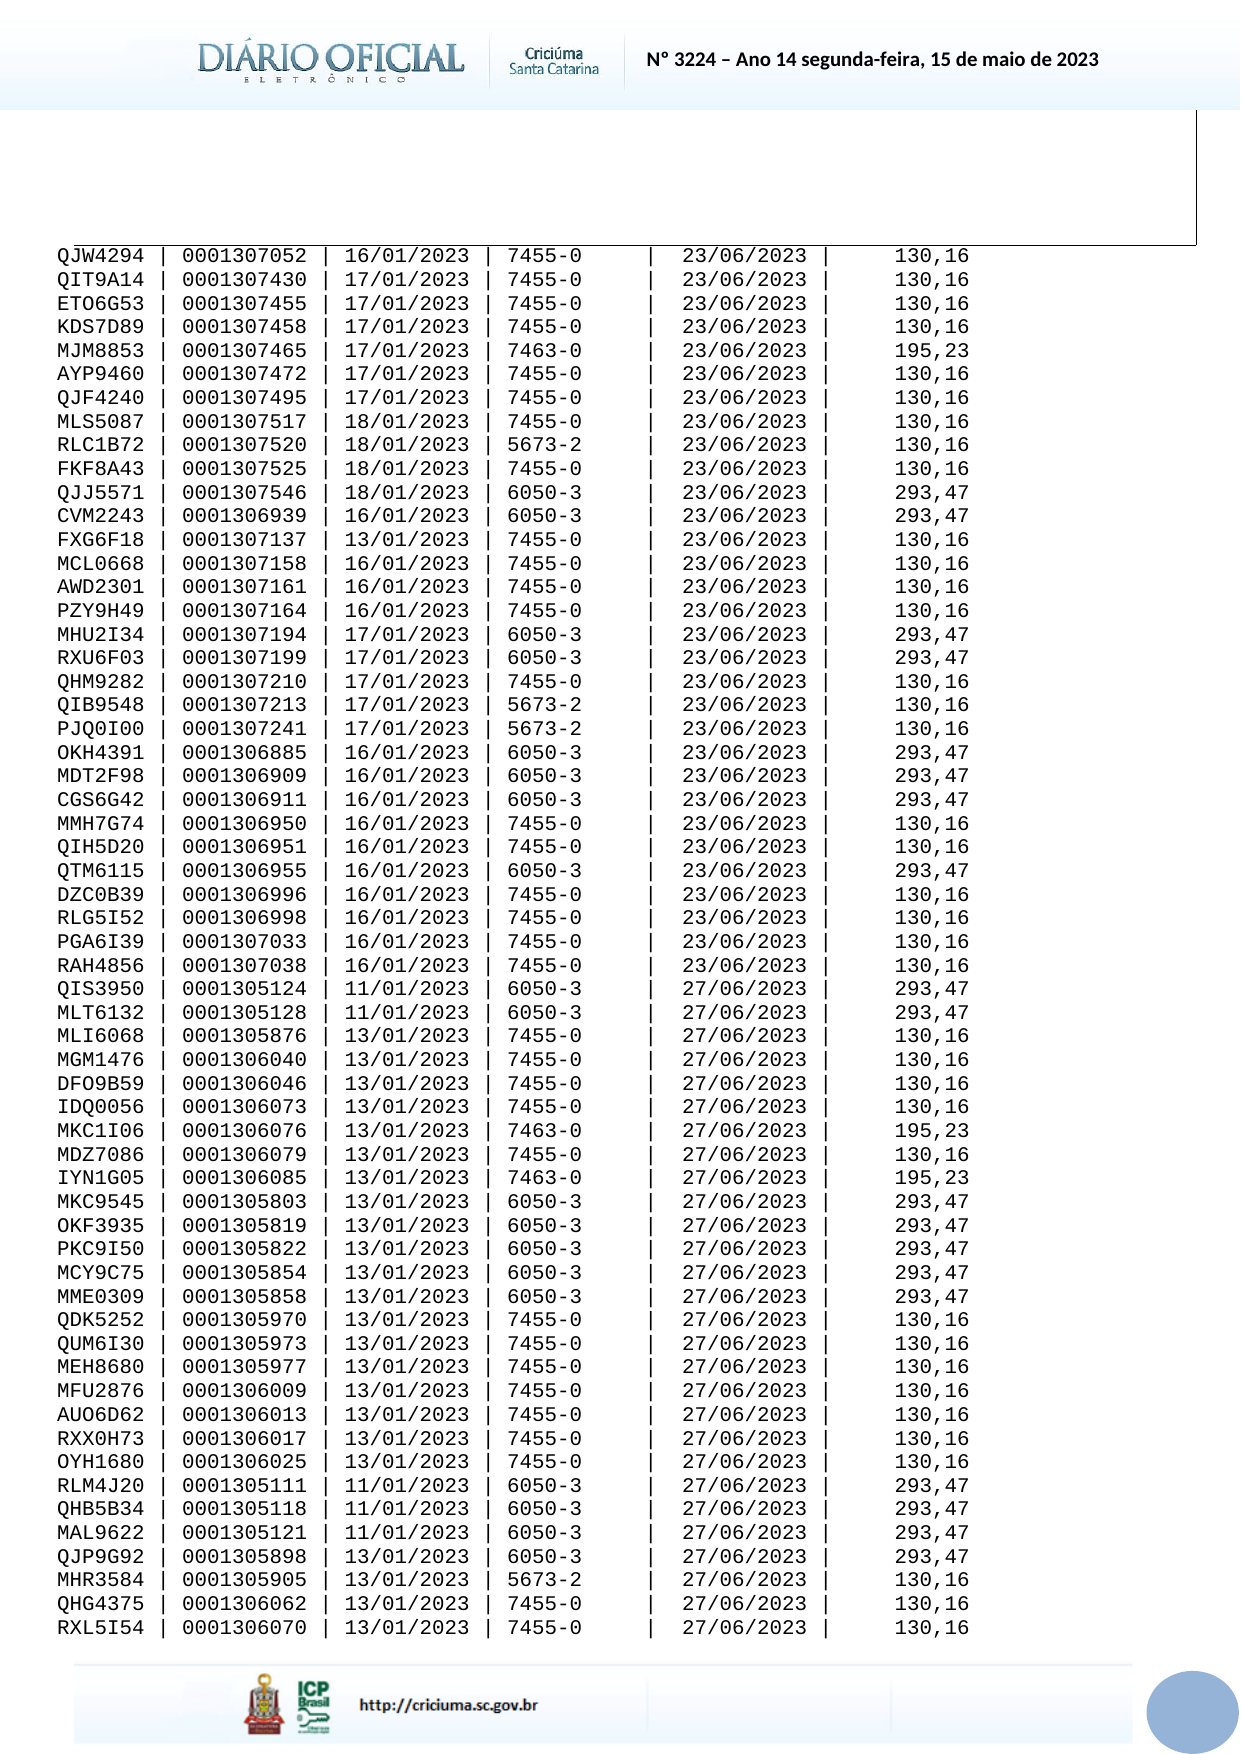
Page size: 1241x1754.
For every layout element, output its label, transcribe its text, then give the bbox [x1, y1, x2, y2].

text MMH7G74 | 0001306950 | 16/01/2023 | 7455-0 | 23/06/2023 | 130,16 [44, 813, 1196, 836]
text MJM8853 | 0001307465 | 17/01/2023 | 7463-0 | 23/06/2023 | 195,23 [44, 340, 1196, 363]
text QJF4240 | 0001307495 | 17/01/2023 | 7455-0 | 23/06/2023 | 130,16 [44, 387, 1196, 411]
text PJQ0I00 | 0001307241 | 17/01/2023 | 5673-2 | 23/06/2023 | 130,16 [44, 718, 1196, 742]
text DZC0B39 | 0001306996 | 16/01/2023 | 7455-0 | 23/06/2023 | 130,16 [44, 884, 1196, 907]
text MFU2876 | 0001306009 | 13/01/2023 | 7455-0 | 27/06/2023 | 130,16 [44, 1380, 1196, 1404]
text QIB9548 | 0001307213 | 17/01/2023 | 5673-2 | 23/06/2023 | 130,16 [44, 694, 1196, 718]
text RLM4J20 | 0001305111 | 11/01/2023 | 6050-3 | 27/06/2023 | 293,47 [44, 1475, 1196, 1498]
text FXG6F18 | 0001307137 | 13/01/2023 | 7455-0 | 23/06/2023 | 130,16 [44, 529, 1196, 553]
text MLT6132 | 0001305128 | 11/01/2023 | 6050-3 | 27/06/2023 | 293,47 [44, 1002, 1196, 1026]
text MKC9545 | 0001305803 | 13/01/2023 | 6050-3 | 27/06/2023 | 293,47 [44, 1191, 1196, 1215]
text PKC9I50 | 0001305822 | 13/01/2023 | 6050-3 | 27/06/2023 | 293,47 [44, 1238, 1196, 1262]
text QJP9G92 | 0001305898 | 13/01/2023 | 6050-3 | 27/06/2023 | 293,47 [44, 1546, 1196, 1569]
text MGM1476 | 0001306040 | 13/01/2023 | 7455-0 | 27/06/2023 | 130,16 [44, 1049, 1196, 1073]
text FKF8A43 | 0001307525 | 18/01/2023 | 7455-0 | 23/06/2023 | 130,16 [44, 458, 1196, 482]
text KDS7D89 | 0001307458 | 17/01/2023 | 7455-0 | 23/06/2023 | 130,16 [44, 316, 1196, 340]
text RLG5I52 | 0001306998 | 16/01/2023 | 7455-0 | 23/06/2023 | 130,16 [44, 907, 1196, 931]
text MEH8680 | 0001305977 | 13/01/2023 | 7455-0 | 27/06/2023 | 130,16 [44, 1357, 1196, 1380]
text QHB5B34 | 0001305118 | 11/01/2023 | 6050-3 | 27/06/2023 | 293,47 [44, 1498, 1196, 1522]
text AWD2301 | 0001307161 | 16/01/2023 | 7455-0 | 23/06/2023 | 130,16 [44, 576, 1196, 600]
text MCY9C75 | 0001305854 | 13/01/2023 | 6050-3 | 27/06/2023 | 293,47 [44, 1262, 1196, 1286]
text RLC1B72 | 0001307520 | 18/01/2023 | 5673-2 | 23/06/2023 | 130,16 [44, 434, 1196, 458]
text AYP9460 | 0001307472 | 17/01/2023 | 7455-0 | 23/06/2023 | 130,16 [44, 363, 1196, 387]
text RXL5I54 | 0001306070 | 13/01/2023 | 7455-0 | 27/06/2023 | 130,16 [44, 1617, 1196, 1640]
text OKF3935 | 0001305819 | 13/01/2023 | 6050-3 | 27/06/2023 | 293,47 [44, 1215, 1196, 1238]
text QHG4375 | 0001306062 | 13/01/2023 | 7455-0 | 27/06/2023 | 130,16 [44, 1593, 1196, 1617]
text RAH4856 | 0001307038 | 16/01/2023 | 7455-0 | 23/06/2023 | 130,16 [44, 954, 1196, 978]
text QUM6I30 | 0001305973 | 13/01/2023 | 7455-0 | 27/06/2023 | 130,16 [44, 1333, 1196, 1357]
text MCL0668 | 0001307158 | 16/01/2023 | 7455-0 | 23/06/2023 | 130,16 [44, 553, 1196, 576]
text QJW4294 | 0001307052 | 16/01/2023 | 7455-0 | 23/06/2023 | 130,16 [44, 245, 1196, 269]
text QDK5252 | 0001305970 | 13/01/2023 | 7455-0 | 27/06/2023 | 130,16 [44, 1309, 1196, 1333]
text MDT2F98 | 0001306909 | 16/01/2023 | 6050-3 | 23/06/2023 | 293,47 [44, 765, 1196, 789]
text QJJ5571 | 0001307546 | 18/01/2023 | 6050-3 | 23/06/2023 | 293,47 [44, 482, 1196, 505]
text QTM6115 | 0001306955 | 16/01/2023 | 6050-3 | 23/06/2023 | 293,47 [44, 860, 1196, 884]
text MHU2I34 | 0001307194 | 17/01/2023 | 6050-3 | 23/06/2023 | 293,47 [44, 623, 1196, 647]
text DFO9B59 | 0001306046 | 13/01/2023 | 7455-0 | 27/06/2023 | 130,16 [44, 1073, 1196, 1096]
text PZY9H49 | 0001307164 | 16/01/2023 | 7455-0 | 23/06/2023 | 130,16 [44, 600, 1196, 623]
text AUO6D62 | 0001306013 | 13/01/2023 | 7455-0 | 27/06/2023 | 130,16 [44, 1404, 1196, 1427]
text IYN1G05 | 0001306085 | 13/01/2023 | 7463-0 | 27/06/2023 | 195,23 [44, 1167, 1196, 1191]
text OYH1680 | 0001306025 | 13/01/2023 | 7455-0 | 27/06/2023 | 130,16 [44, 1451, 1196, 1475]
text QIS3950 | 0001305124 | 11/01/2023 | 6050-3 | 27/06/2023 | 293,47 [44, 978, 1196, 1002]
text MME0309 | 0001305858 | 13/01/2023 | 6050-3 | 27/06/2023 | 293,47 [44, 1286, 1196, 1309]
text MDZ7086 | 0001306079 | 13/01/2023 | 7455-0 | 27/06/2023 | 130,16 [44, 1144, 1196, 1167]
text MKC1I06 | 0001306076 | 13/01/2023 | 7463-0 | 27/06/2023 | 195,23 [44, 1120, 1196, 1144]
text MLI6068 | 0001305876 | 13/01/2023 | 7455-0 | 27/06/2023 | 130,16 [44, 1026, 1196, 1049]
text MLS5087 | 0001307517 | 18/01/2023 | 7455-0 | 23/06/2023 | 130,16 [44, 411, 1196, 434]
text PGA6I39 | 0001307033 | 16/01/2023 | 7455-0 | 23/06/2023 | 130,16 [44, 931, 1196, 954]
text QHM9282 | 0001307210 | 17/01/2023 | 7455-0 | 23/06/2023 | 130,16 [44, 671, 1196, 694]
text RXU6F03 | 0001307199 | 17/01/2023 | 6050-3 | 23/06/2023 | 293,47 [44, 647, 1196, 671]
text CGS6G42 | 0001306911 | 16/01/2023 | 6050-3 | 23/06/2023 | 293,47 [44, 789, 1196, 813]
text MAL9622 | 0001305121 | 11/01/2023 | 6050-3 | 27/06/2023 | 293,47 [44, 1522, 1196, 1546]
text RXX0H73 | 0001306017 | 13/01/2023 | 7455-0 | 27/06/2023 | 130,16 [44, 1427, 1196, 1451]
text IDQ0056 | 0001306073 | 13/01/2023 | 7455-0 | 27/06/2023 | 130,16 [44, 1096, 1196, 1120]
text CVM2243 | 0001306939 | 16/01/2023 | 6050-3 | 23/06/2023 | 293,47 [44, 505, 1196, 529]
text ETO6G53 | 0001307455 | 17/01/2023 | 7455-0 | 23/06/2023 | 130,16 [44, 292, 1196, 316]
text OKH4391 | 0001306885 | 16/01/2023 | 6050-3 | 23/06/2023 | 293,47 [44, 742, 1196, 765]
text QIH5D20 | 0001306951 | 16/01/2023 | 7455-0 | 23/06/2023 | 130,16 [44, 836, 1196, 860]
text QIT9A14 | 0001307430 | 17/01/2023 | 7455-0 | 23/06/2023 | 130,16 [44, 269, 1196, 292]
text MHR3584 | 0001305905 | 13/01/2023 | 5673-2 | 27/06/2023 | 130,16 [44, 1569, 1196, 1593]
